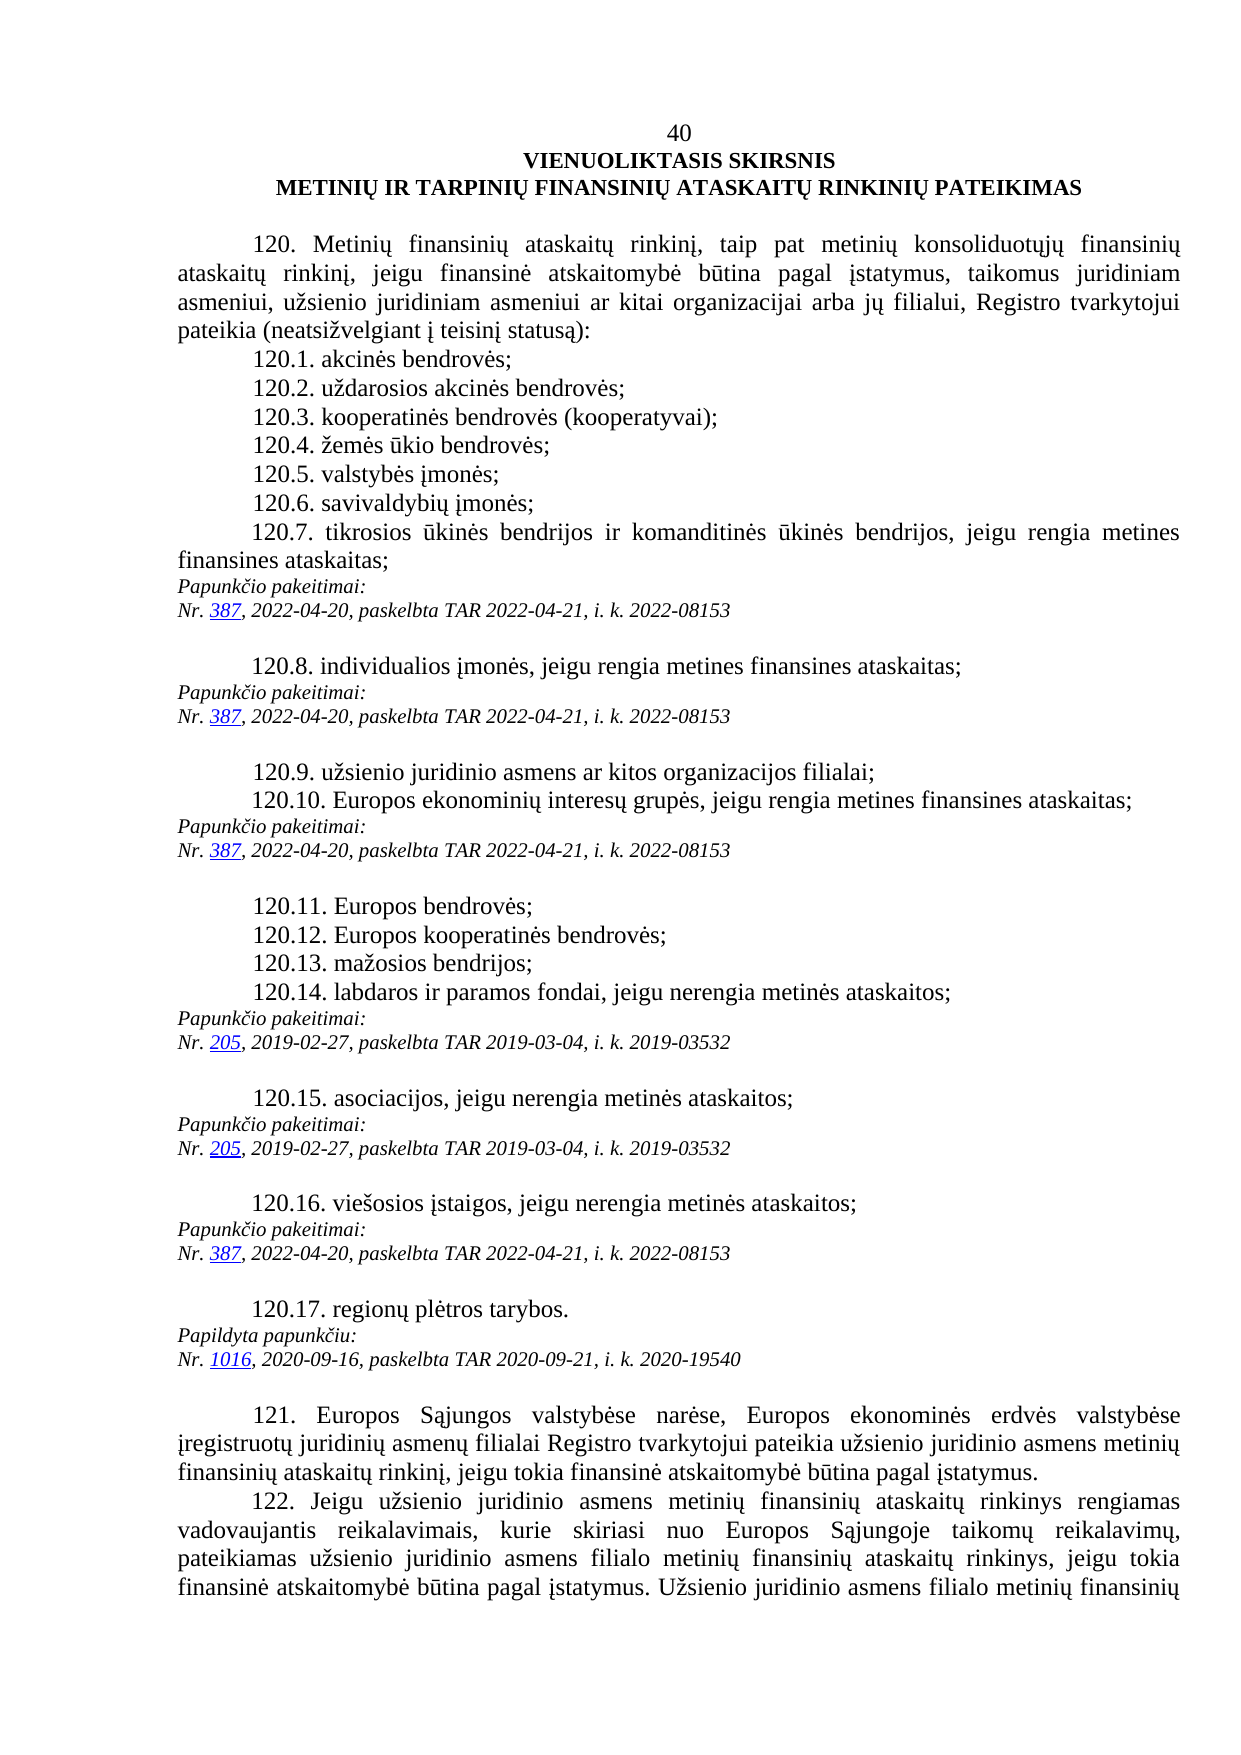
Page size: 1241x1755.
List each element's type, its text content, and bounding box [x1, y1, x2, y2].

text Papunkčio pakeitimai: [177, 814, 1181, 838]
text 120.3. kooperatinės bendrovės (kooperatyvai); [177, 402, 1181, 430]
text 120.6. savivaldybių įmonės; [177, 488, 1181, 517]
text Nr. 387, 2022-04-20, paskelbta TAR 2022-04-21, i. k. 2022-08153 [177, 1241, 1181, 1265]
text 122. Jeigu užsienio juridinio asmens metinių finansinių ataskaitų rinkinys rengiamas vadovaujantis reikalavimais, kurie skiriasi nuo Europos Sąjungoje taikomų reikalavimų, pateikiamas užsienio juridinio asmens filialo metinių finansinių ataskaitų rinkinys, jeigu tokia finansinė atskaitomybė būtina pagal įstatymus. Užsienio juridinio asmens filialo metinių finansinių [177, 1486, 1181, 1601]
text Nr. 1016, 2020-09-16, paskelbta TAR 2020-09-21, i. k. 2020-19540 [177, 1347, 1181, 1371]
text 120.7. tikrosios ūkinės bendrijos ir komanditinės ūkinės bendrijos, jeigu rengia metines finansines ataskaitas; [177, 517, 1181, 574]
text 120. Metinių finansinių ataskaitų rinkinį, taip pat metinių konsoliduotųjų finansinių ataskaitų rinkinį, jeigu finansinė atskaitomybė būtina pagal įstatymus, taikomus juridiniam asmeniui, užsienio juridiniam asmeniui ar kitai organizacijai arba jų filialui, Registro tvarkytojui pateikia (neatsižvelgiant į teisinį statusą): [177, 229, 1181, 344]
text Nr. 205, 2019-02-27, paskelbta TAR 2019-03-04, i. k. 2019-03532 [177, 1030, 1181, 1054]
text 120.17. regionų plėtros tarybos. [177, 1294, 1181, 1323]
text Nr. 205, 2019-02-27, paskelbta TAR 2019-03-04, i. k. 2019-03532 [177, 1136, 1181, 1160]
text 120.11. Europos bendrovės; [177, 891, 1181, 920]
text 120.2. uždarosios akcinės bendrovės; [177, 373, 1181, 402]
text 120.5. valstybės įmonės; [177, 459, 1181, 488]
text Nr. 387, 2022-04-20, paskelbta TAR 2022-04-21, i. k. 2022-08153 [177, 838, 1181, 862]
text Papunkčio pakeitimai: [177, 1112, 1181, 1136]
text Papunkčio pakeitimai: [177, 1006, 1181, 1030]
text Papunkčio pakeitimai: [177, 1217, 1181, 1241]
text 120.16. viešosios įstaigos, jeigu nerengia metinės ataskaitos; [177, 1188, 1181, 1217]
text 120.4. žemės ūkio bendrovės; [177, 430, 1181, 459]
text 121. Europos Sąjungos valstybėse narėse, Europos ekonominės erdvės valstybėse įregistruotų juridinių asmenų filialai Registro tvarkytojui pateikia užsienio juridinio asmens metinių finansinių ataskaitų rinkinį, jeigu tokia finansinė atskaitomybė būtina pagal įstatymus. [177, 1400, 1181, 1486]
text VIENUOLIKTASIS SKIRSNIS [177, 148, 1181, 174]
text METINIŲ IR TARPINIŲ FINANSINIŲ ATASKAITŲ RINKINIŲ PATEIKIMAS [177, 174, 1181, 200]
text 120.15. asociacijos, jeigu nerengia metinės ataskaitos; [177, 1083, 1181, 1112]
text 120.14. labdaros ir paramos fondai, jeigu nerengia metinės ataskaitos; [177, 977, 1181, 1006]
text Papunkčio pakeitimai: [177, 680, 1181, 704]
text Nr. 387, 2022-04-20, paskelbta TAR 2022-04-21, i. k. 2022-08153 [177, 704, 1181, 728]
text Papunkčio pakeitimai: [177, 574, 1181, 598]
text 120.1. akcinės bendrovės; [177, 344, 1181, 373]
text Nr. 387, 2022-04-20, paskelbta TAR 2022-04-21, i. k. 2022-08153 [177, 598, 1181, 622]
text 120.9. užsienio juridinio asmens ar kitos organizacijos filialai; [177, 757, 1181, 785]
text 120.10. Europos ekonominių interesų grupės, jeigu rengia metines finansines ataskaitas; [177, 785, 1181, 814]
text 120.8. individualios įmonės, jeigu rengia metines finansines ataskaitas; [177, 651, 1181, 680]
text 120.13. mažosios bendrijos; [177, 948, 1181, 977]
text Papildyta papunkčiu: [177, 1323, 1181, 1347]
text 120.12. Europos kooperatinės bendrovės; [177, 920, 1181, 948]
